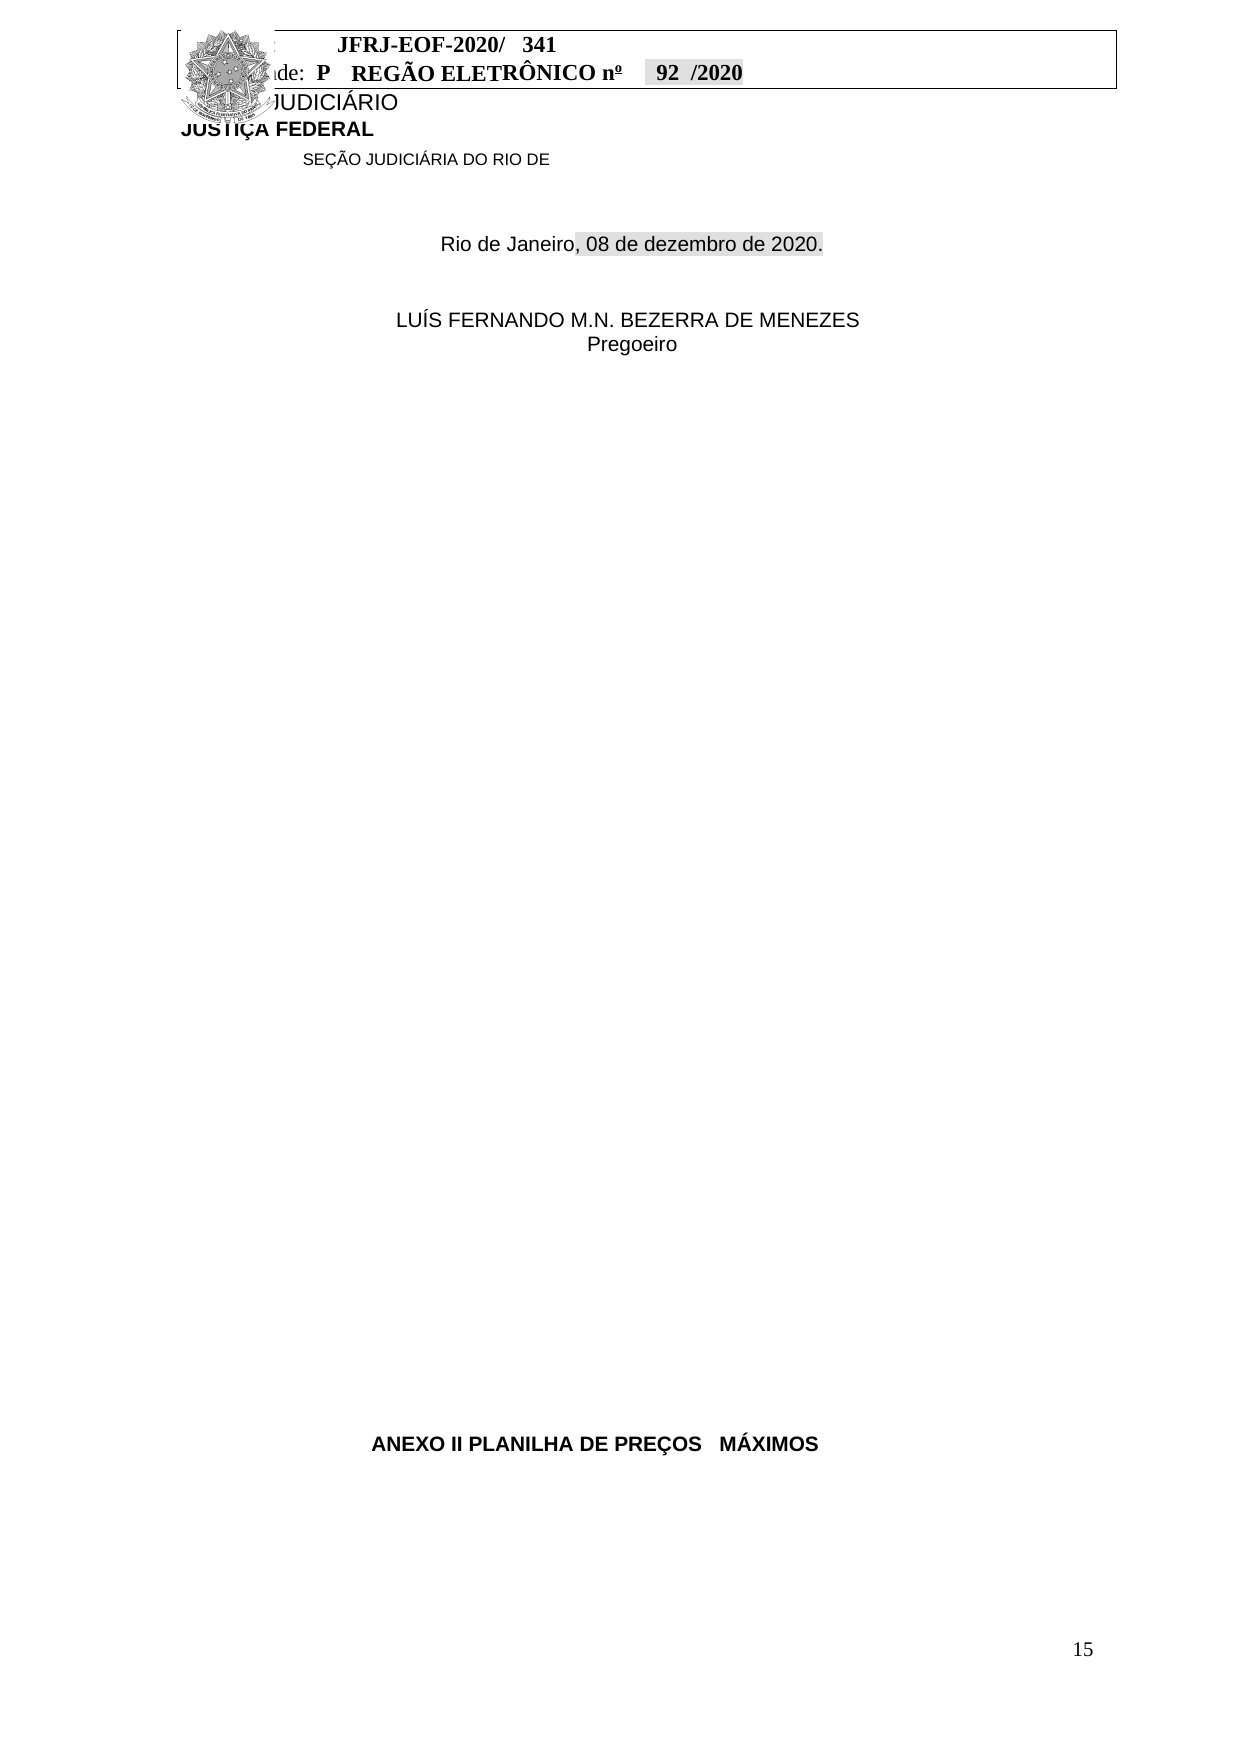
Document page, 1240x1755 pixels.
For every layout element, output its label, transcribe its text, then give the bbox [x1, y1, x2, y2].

text Pregoeiro [177, 332, 1092, 356]
text Rio de Janeiro, 08 de dezembro de 2020. [177, 232, 1092, 256]
subtitle ANEXO II PLANILHA DE PREÇOS MÁXIMOS [177, 1431, 1013, 1455]
text LUÍS FERNANDO M.N. BEZERRA DE MENEZES [176, 307, 1093, 331]
